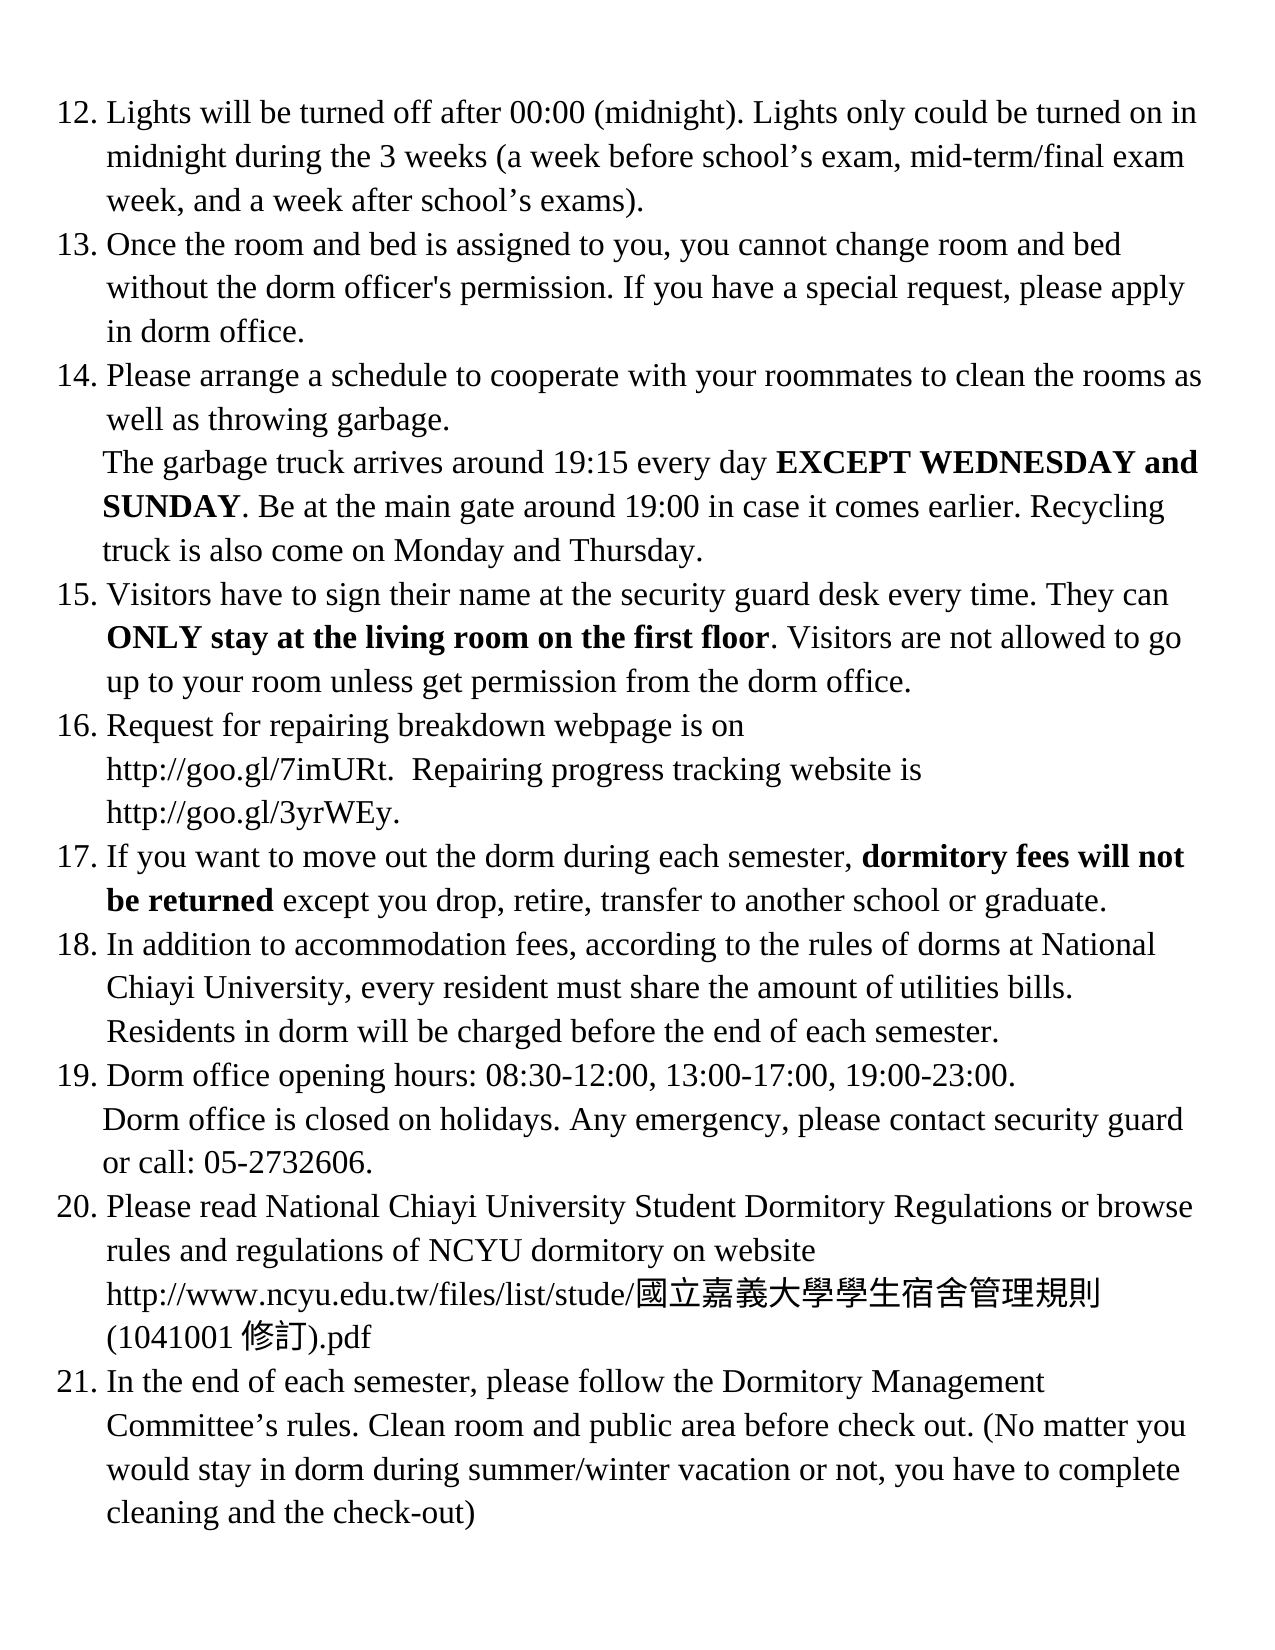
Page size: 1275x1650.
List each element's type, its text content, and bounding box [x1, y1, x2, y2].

text http://goo.gl/7imURt. Repairing progress tracking website is http://goo.gl/3yrWEy. [56, 745, 1219, 832]
text 18. In addition to accommodation fees, according to the rules of dorms at National Chiayi University, every resident must share the amount of utilities bills. Residents in dorm will be charged before the end of each semester. [56, 920, 1219, 1051]
text Dorm office is closed on holidays. Any emergency, please contact security guard or call: 05-2732606. [102, 1095, 1219, 1182]
text 14. Please arrange a schedule to cooperate with your roommates to clean the rooms as well as throwing garbage. [56, 351, 1219, 439]
text 21. In the end of each semester, please follow the Dormitory Management Committee’s rules. Clean room and public area before check out. (No matter you would stay in dorm during summer/winter vacation or not, you have to complete cleaning and the check-out) [56, 1357, 1219, 1532]
text 13. Once the room and bed is assigned to you, you cannot change room and bed without the dorm officer's permission. If you have a special request, please apply in dorm office. [56, 220, 1219, 351]
text 16. Request for repairing breakdown webpage is on [56, 701, 1219, 745]
text 17. If you want to move out the dorm during each semester, dormitory fees will not be returned except you drop, retire, transfer to another school or graduate. [56, 832, 1219, 920]
text 20. Please read National Chiayi University Student Dormitory Regulations or browse rules and regulations of NCYU dormitory on website http://www.ncyu.edu.tw/files/list/stude/國立嘉義大學學生宿舍管理規則(1041001修訂).pdf [56, 1182, 1219, 1357]
text 15. Visitors have to sign their name at the security guard desk every time. They can ONLY stay at the living room on the first floor. Visitors are not allowed to go up to your room unless get permission from the dorm office. [56, 570, 1219, 701]
text The garbage truck arrives around 19:15 every day EXCEPT WEDNESDAY and SUNDAY. Be at the main gate around 19:00 in case it comes earlier. Recycling truck is also come on Monday and Thursday. [102, 439, 1219, 570]
text 12. Lights will be turned off after 00:00 (midnight). Lights only could be turned on in midnight during the 3 weeks (a week before school’s exam, mid-term/final exam week, and a week after school’s exams). [56, 89, 1219, 220]
text 19. Dorm office opening hours: 08:30-12:00, 13:00-17:00, 19:00-23:00. [56, 1051, 1219, 1095]
